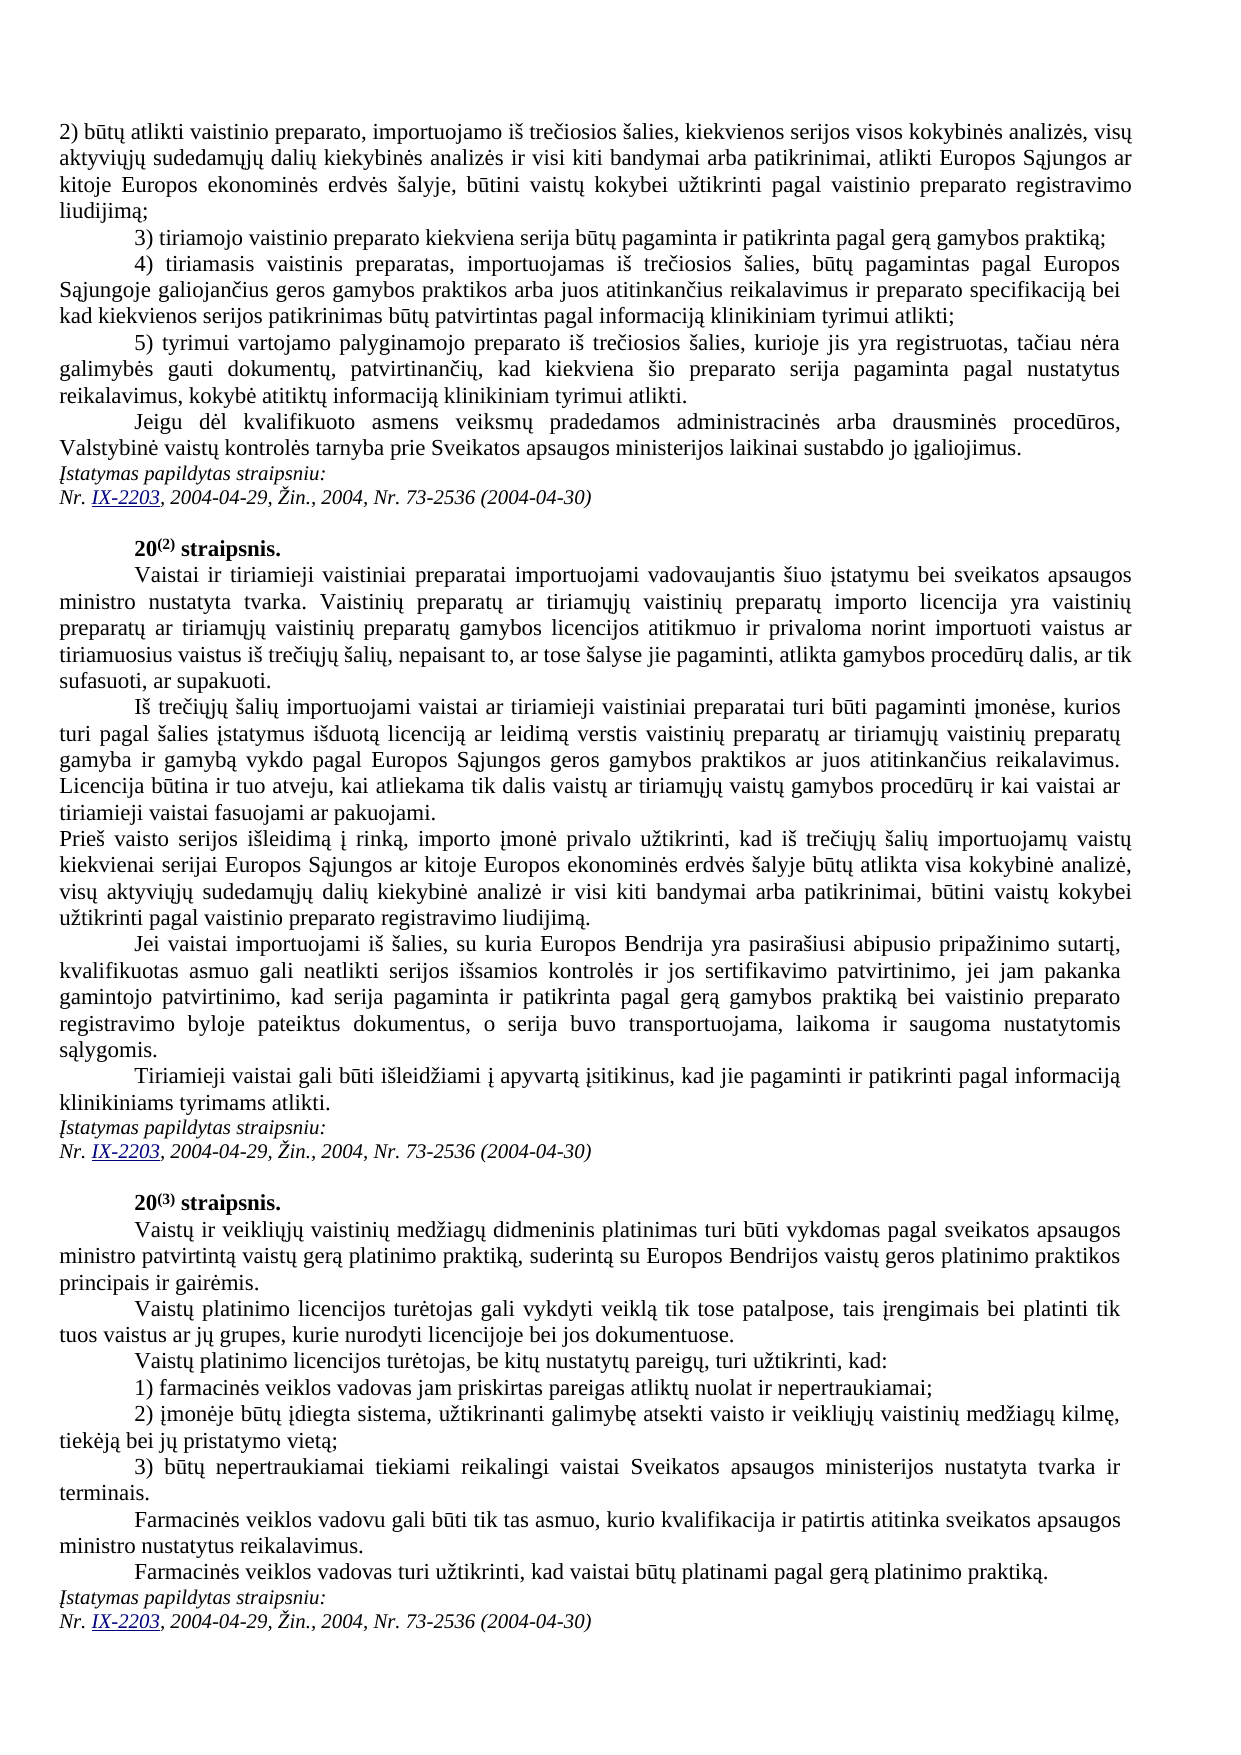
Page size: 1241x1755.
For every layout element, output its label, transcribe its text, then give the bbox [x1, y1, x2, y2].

text Nr. IX-2203, 2004-04-29, Žin., 2004, Nr. 73-2536 (2004-04-30) [59, 1139, 1122, 1163]
text 2) būtų atlikti vaistinio preparato, importuojamo iš trečiosios šalies, kiekvienos serijos visos kokybinės analizės, visų aktyviųjų sudedamųjų dalių kiekybinės analizės ir visi kiti bandymai arba patikrinimai, atlikti Europos Sąjungos ar kitoje Europos ekonominės erdvės šalyje, būtini vaistų kokybei užtikrinti pagal vaistinio preparato registravimo liudijimą; [59, 118, 1133, 223]
text Farmacinės veiklos vadovu gali būti tik tas asmuo, kurio kvalifikacija ir patirtis atitinka sveikatos apsaugos ministro nustatytus reikalavimus. [59, 1506, 1122, 1558]
text Jei vaistai importuojami iš šalies, su kuria Europos Bendrija yra pasirašiusi abipusio pripažinimo sutartį, kvalifikuotas asmuo gali neatlikti serijos išsamios kontrolės ir jos sertifikavimo patvirtinimo, jei jam pakanka gamintojo patvirtinimo, kad serija pagaminta ir patikrinta pagal gerą gamybos praktiką bei vaistinio preparato registravimo byloje pateiktus dokumentus, o serija buvo transportuojama, laikoma ir saugoma nustatytomis sąlygomis. [59, 931, 1122, 1062]
text Vaistų ir veikliųjų vaistinių medžiagų didmeninis platinimas turi būti vykdomas pagal sveikatos apsaugos ministro patvirtintą vaistų gerą platinimo praktiką, suderintą su Europos Bendrijos vaistų geros platinimo praktikos principais ir gairėmis. [59, 1216, 1122, 1295]
text Nr. IX-2203, 2004-04-29, Žin., 2004, Nr. 73-2536 (2004-04-30) [59, 1609, 1122, 1633]
text Iš trečiųjų šalių importuojami vaistai ar tiriamieji vaistiniai preparatai turi būti pagaminti įmonėse, kurios turi pagal šalies įstatymus išduotą licenciją ar leidimą verstis vaistinių preparatų ar tiriamųjų vaistinių preparatų gamyba ir gamybą vykdo pagal Europos Sąjungos geros gamybos praktikos ar juos atitinkančius reikalavimus. Licencija būtina ir tuo atveju, kai atliekama tik dalis vaistų ar tiriamųjų vaistų gamybos procedūrų ir kai vaistai ar tiriamieji vaistai fasuojami ar pakuojami. [59, 693, 1122, 825]
text Vaistai ir tiriamieji vaistiniai preparatai importuojami vadovaujantis šiuo įstatymu bei sveikatos apsaugos ministro nustatyta tvarka. Vaistinių preparatų ar tiriamųjų vaistinių preparatų importo licencija yra vaistinių preparatų ar tiriamųjų vaistinių preparatų gamybos licencijos atitikmuo ir privaloma norint importuoti vaistus ar tiriamuosius vaistus iš trečiųjų šalių, nepaisant to, ar tose šalyse jie pagaminti, atlikta gamybos procedūrų dalis, ar tik sufasuoti, ar supakuoti. [59, 562, 1133, 693]
text Įstatymas papildytas straipsniu: [59, 1115, 1122, 1139]
text Įstatymas papildytas straipsniu: [59, 461, 1122, 485]
text Prieš vaisto serijos išleidimą į rinką, importo įmonė privalo užtikrinti, kad iš trečiųjų šalių importuojamų vaistų kiekvienai serijai Europos Sąjungos ar kitoje Europos ekonominės erdvės šalyje būtų atlikta visa kokybinė analizė, visų aktyviųjų sudedamųjų dalių kiekybinė analizė ir visi kiti bandymai arba patikrinimai, būtini vaistų kokybei užtikrinti pagal vaistinio preparato registravimo liudijimą. [59, 825, 1133, 931]
text 3) būtų nepertraukiamai tiekiami reikalingi vaistai Sveikatos apsaugos ministerijos nustatyta tvarka ir terminais. [59, 1453, 1122, 1506]
text 4) tiriamasis vaistinis preparatas, importuojamas iš trečiosios šalies, būtų pagamintas pagal Europos Sąjungoje galiojančius geros gamybos praktikos arba juos atitinkančius reikalavimus ir preparato specifikaciją bei kad kiekvienos serijos patikrinimas būtų patvirtintas pagal informaciją klinikiniam tyrimui atlikti; [59, 250, 1122, 329]
text 20(2) straipsnis. [59, 535, 1122, 562]
text Įstatymas papildytas straipsniu: [59, 1585, 1122, 1609]
text 20(3) straipsnis. [59, 1189, 1122, 1216]
text 5) tyrimui vartojamo palyginamojo preparato iš trečiosios šalies, kurioje jis yra registruotas, tačiau nėra galimybės gauti dokumentų, patvirtinančių, kad kiekviena šio preparato serija pagaminta pagal nustatytus reikalavimus, kokybė atitiktų informaciją klinikiniam tyrimui atlikti. [59, 329, 1122, 408]
text Nr. IX-2203, 2004-04-29, Žin., 2004, Nr. 73-2536 (2004-04-30) [59, 485, 1122, 509]
text Jeigu dėl kvalifikuoto asmens veiksmų pradedamos administracinės arba drausminės procedūros, Valstybinė vaistų kontrolės tarnyba prie Sveikatos apsaugos ministerijos laikinai sustabdo jo įgaliojimus. [59, 408, 1122, 461]
text Vaistų platinimo licencijos turėtojas, be kitų nustatytų pareigų, turi užtikrinti, kad: [59, 1348, 1122, 1374]
text 2) įmonėje būtų įdiegta sistema, užtikrinanti galimybę atsekti vaisto ir veikliųjų vaistinių medžiagų kilmę, tiekėją bei jų pristatymo vietą; [59, 1400, 1122, 1453]
text Vaistų platinimo licencijos turėtojas gali vykdyti veiklą tik tose patalpose, tais įrengimais bei platinti tik tuos vaistus ar jų grupes, kurie nurodyti licencijoje bei jos dokumentuose. [59, 1295, 1122, 1348]
text 3) tiriamojo vaistinio preparato kiekviena serija būtų pagaminta ir patikrinta pagal gerą gamybos praktiką; [59, 223, 1122, 250]
text Farmacinės veiklos vadovas turi užtikrinti, kad vaistai būtų platinami pagal gerą platinimo praktiką. [59, 1558, 1122, 1585]
text Tiriamieji vaistai gali būti išleidžiami į apyvartą įsitikinus, kad jie pagaminti ir patikrinti pagal informaciją klinikiniams tyrimams atlikti. [59, 1062, 1122, 1115]
text 1) farmacinės veiklos vadovas jam priskirtas pareigas atliktų nuolat ir nepertraukiamai; [59, 1374, 1122, 1400]
